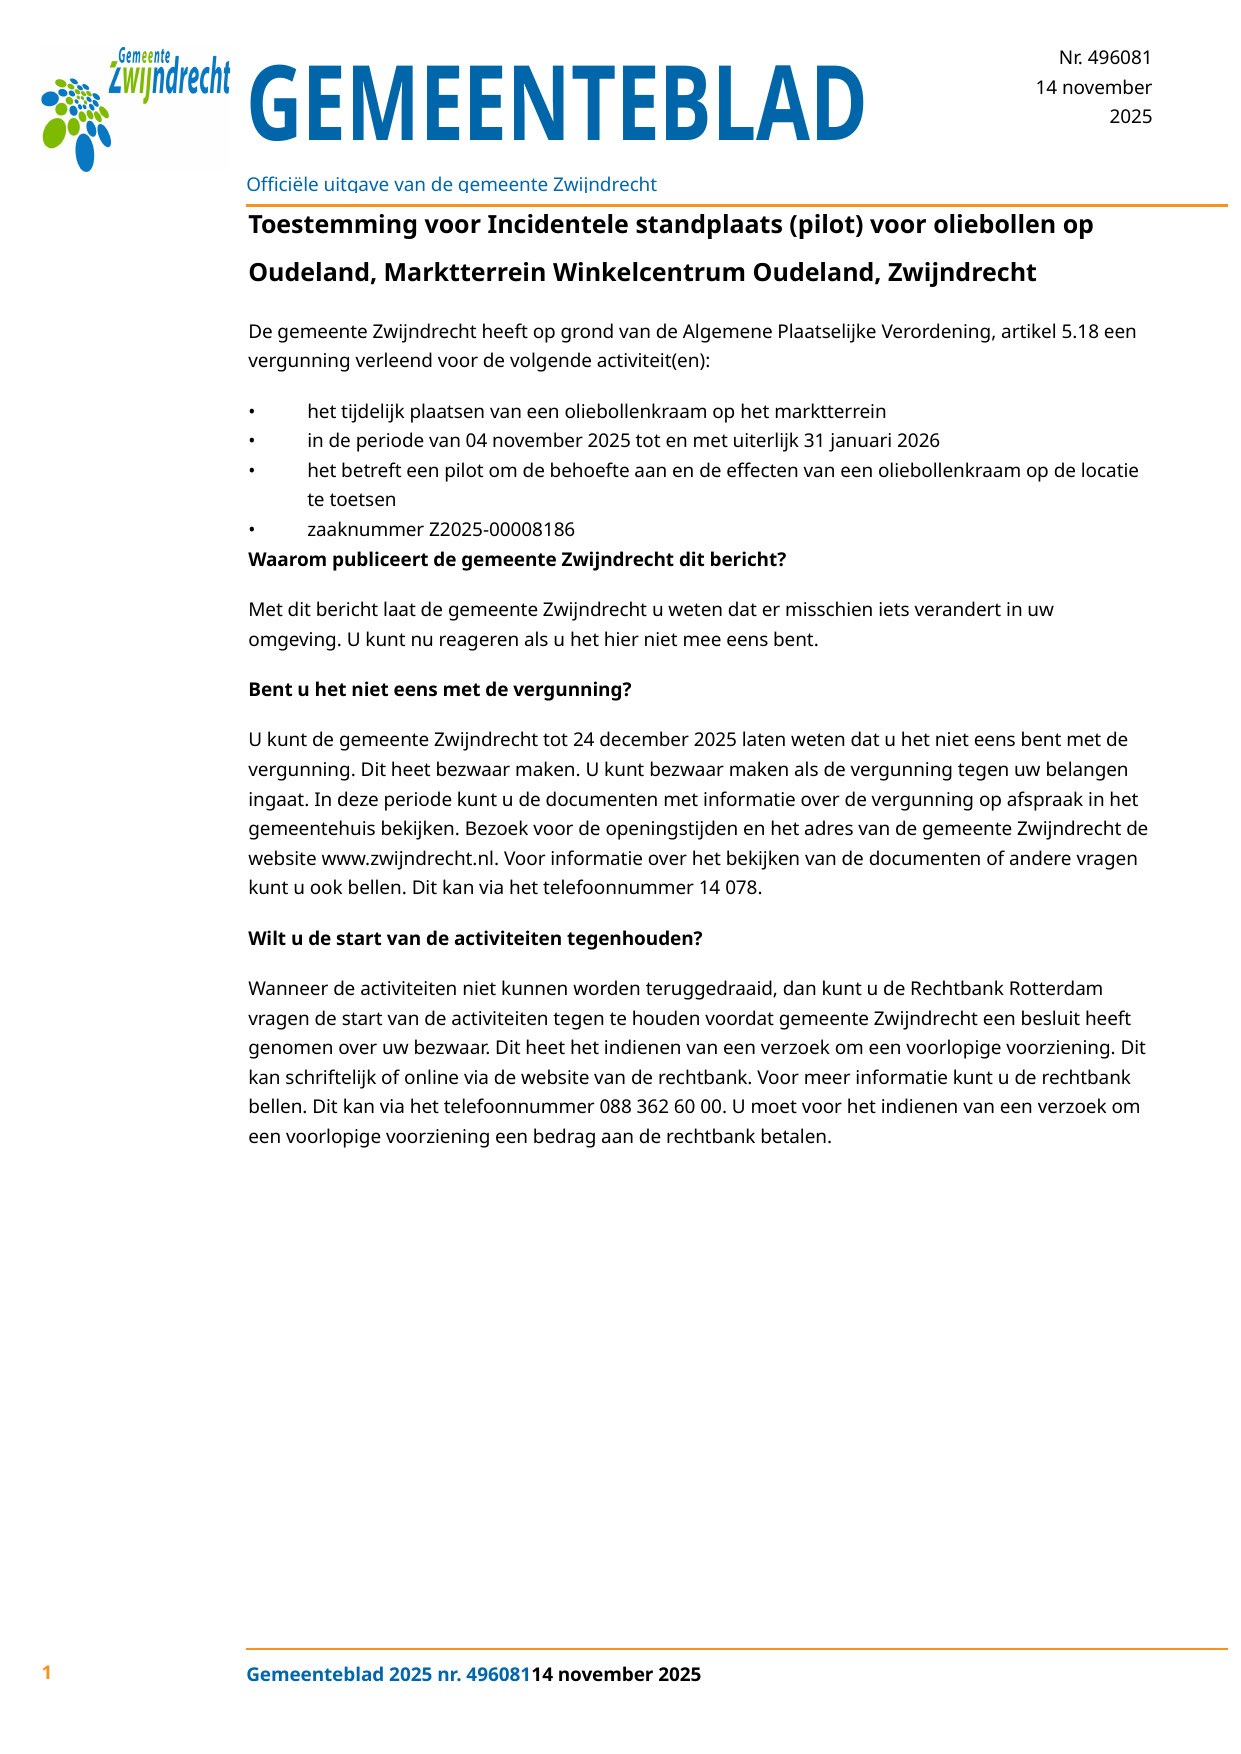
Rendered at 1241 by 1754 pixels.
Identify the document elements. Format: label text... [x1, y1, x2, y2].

text U kunt de gemeente Zwijndrecht tot 24 december 2025 laten weten dat u het niet eens bent met de vergunning. Dit heet bezwaar maken. U kunt bezwaar maken als de vergunning tegen uw belangen ingaat. In deze periode kunt u de documenten met informatie over de vergunning op afspraak in het gemeentehuis bekijken. Bezoek voor de openingstijden en het adres van de gemeente Zwijndrecht de website www.zwijndrecht.nl. Voor informatie over het bekijken van de documenten of andere vragen kunt u ook bellen. Dit kan via het telefoonnummer 14 078. [248, 727, 1152, 900]
list in de periode van 04 november 2025 tot en met uiterlijk 31 januari 2026 [248, 427, 1152, 453]
list het tijdelijk plaatsen van een oliebollenkraam op het marktterrein [248, 398, 1152, 424]
text De gemeente Zwijndrecht heeft op grond van de Algemene Plaatselijke Verordening, artikel 5.18 een vergunning verleend voor de volgende activiteit(en): [248, 318, 1152, 373]
text Waarom publiceert de gemeente Zwijndrecht dit bericht? [248, 546, 1152, 572]
text Met dit bericht laat de gemeente Zwijndrecht u weten dat er misschien iets verandert in uw omgeving. U kunt nu reageren als u het hier niet mee eens bent. [248, 596, 1152, 652]
text Wanneer de activiteiten niet kunnen worden teruggedraaid, dan kunt u de Rechtbank Rotterdam vragen de start van de activiteiten tegen te houden voordat gemeente Zwijndrecht een besluit heeft genomen over uw bezwaar. Dit heet het indienen van een verzoek om een voorlopige voorziening. Dit kan schriftelijk of online via de website van de rechtbank. Voor meer informatie kunt u de rechtbank bellen. Dit kan via het telefoonnummer 088 362 60 00. U moet voor het indienen van een verzoek om een voorlopige voorziening een bedrag aan de rechtbank betalen. [248, 975, 1152, 1149]
list het betreft een pilot om de behoefte aan en de effecten van een oliebollenkraam op de locatie te toetsen [248, 457, 1152, 512]
picture [41, 47, 231, 172]
text Bent u het niet eens met de vergunning? [248, 676, 1152, 702]
list zaaknummer Z2025-00008186 [248, 516, 1152, 542]
text Toestemming voor Incidentele standplaats (pilot) voor oliebollen op Oudeland, Marktterrein Winkelcentrum Oudeland, Zwijndrecht [248, 207, 1152, 288]
text Wilt u de start van de activiteiten tegenhouden? [248, 925, 1152, 951]
